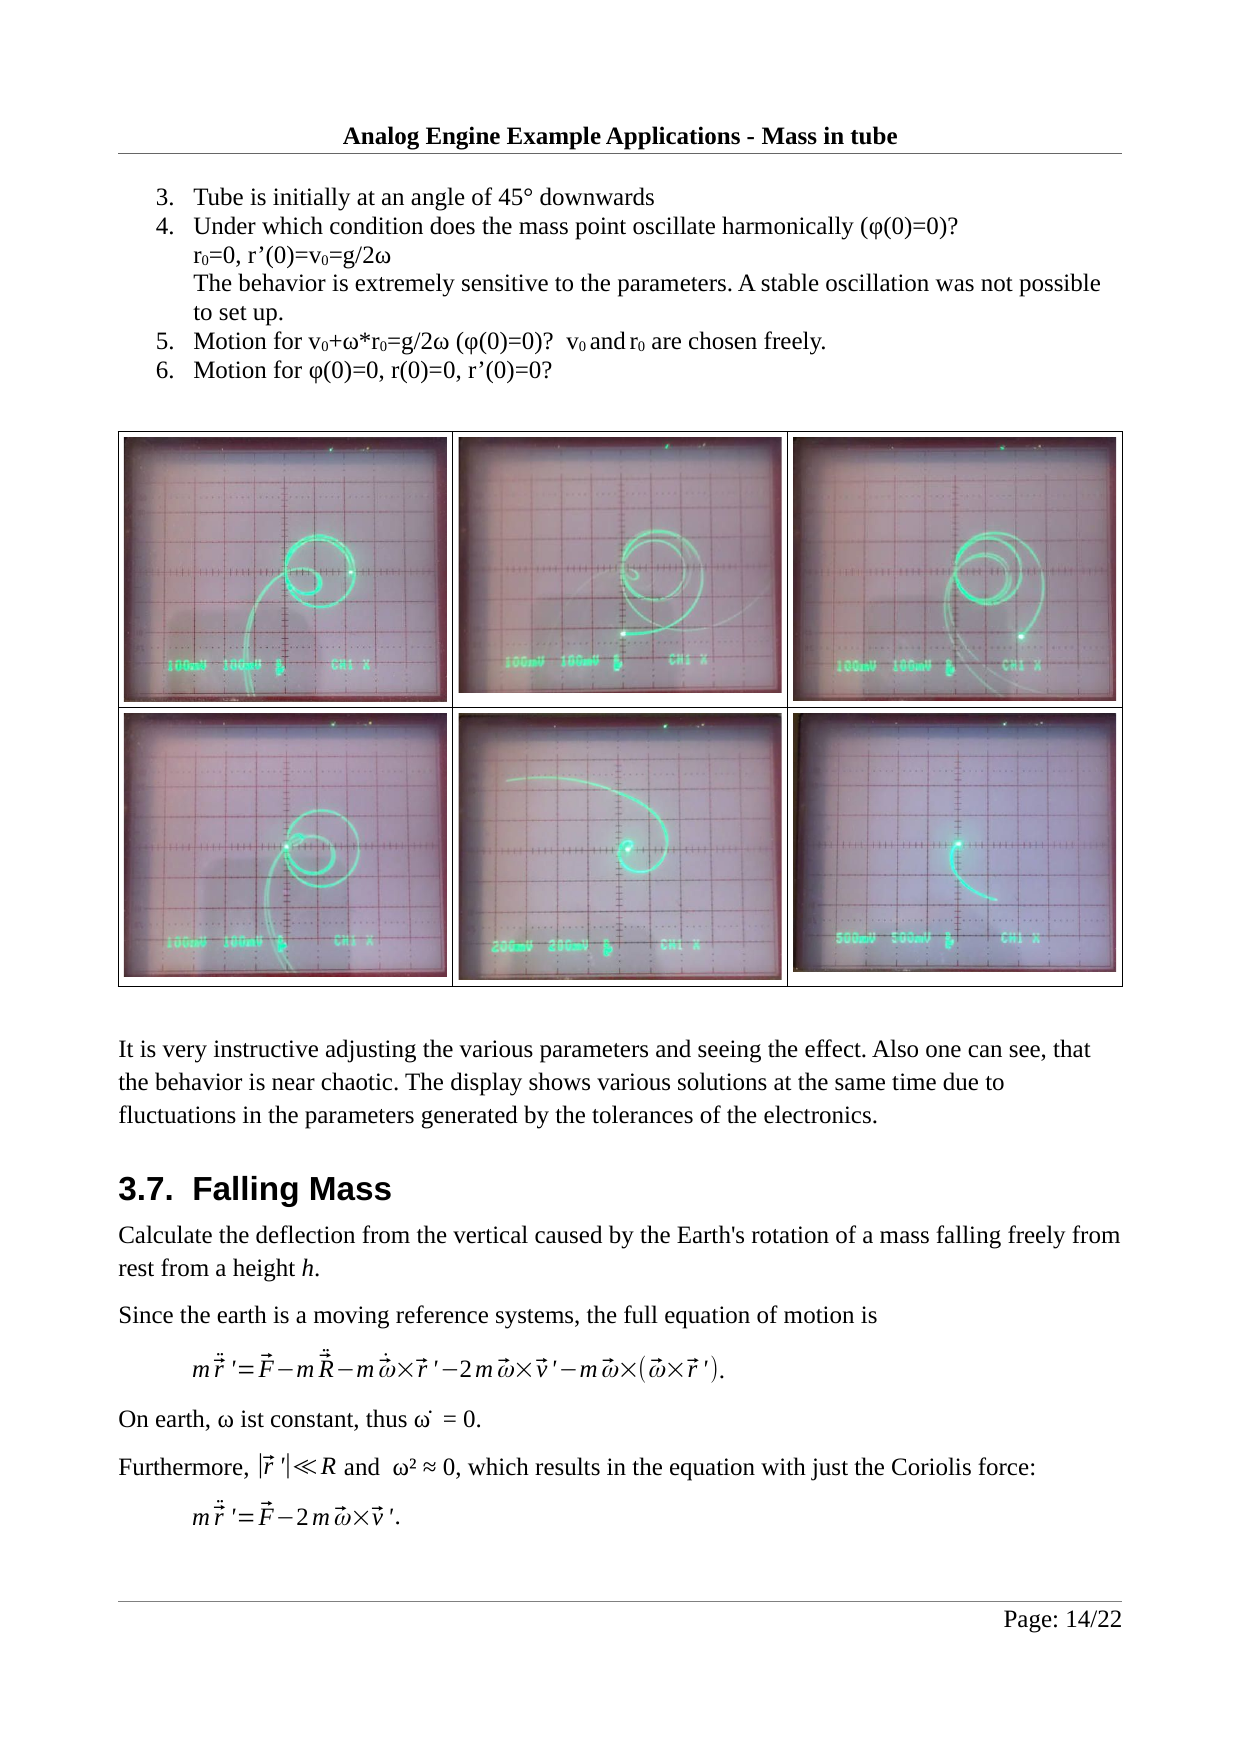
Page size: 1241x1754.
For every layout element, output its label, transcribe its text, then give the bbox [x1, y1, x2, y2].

picture [793, 437, 1117, 701]
list Motion for φ(0)=0, r(0)=0, r’(0)=0? [156, 355, 1122, 383]
table_cell [119, 708, 452, 986]
picture [458, 713, 782, 980]
text . [118, 1499, 1122, 1530]
table_cell [788, 708, 1122, 986]
table_header [453, 432, 787, 707]
table_header [119, 432, 452, 707]
list Tube is initially at an angle of 45° downwards [156, 182, 1122, 211]
text Calculate the deflection from the vertical caused by the Earth's rotation of a mass falling freely from rest from a height h. [118, 1220, 1122, 1281]
subtitle Falling Mass [118, 1169, 1122, 1207]
text On earth, ω ist constant, thus ω̇ = 0. [118, 1404, 1122, 1433]
list Under which condition does the mass point oscillate harmonically (φ(0)=0)? r0=0, r’(0)=v0=g/2ω The behavior is extremely sensitive to the parameters. A stable oscillation was not possible to set up. [156, 211, 1122, 326]
text Furthermore, and ω² ≈ 0, which results in the equation with just the Coriolis force: [118, 1452, 1122, 1480]
table_header [788, 432, 1122, 707]
picture [123, 437, 447, 702]
picture [458, 437, 782, 693]
list Motion for v0+ω*r0=g/2ω (φ(0)=0)? v0 and r0 are chosen freely. [156, 326, 1122, 355]
text . [118, 1348, 1122, 1385]
picture [123, 713, 447, 977]
text It is very instructive adjusting the various parameters and seeing the effect. Also one can see, that the behavior is near chaotic. The display shows various solutions at the same time due to fluctuations in the parameters generated by the tolerances of the electronics. [118, 1034, 1122, 1129]
text Since the earth is a moving reference systems, the full equation of motion is [118, 1300, 1122, 1329]
table_cell [453, 708, 787, 986]
picture [793, 713, 1117, 972]
